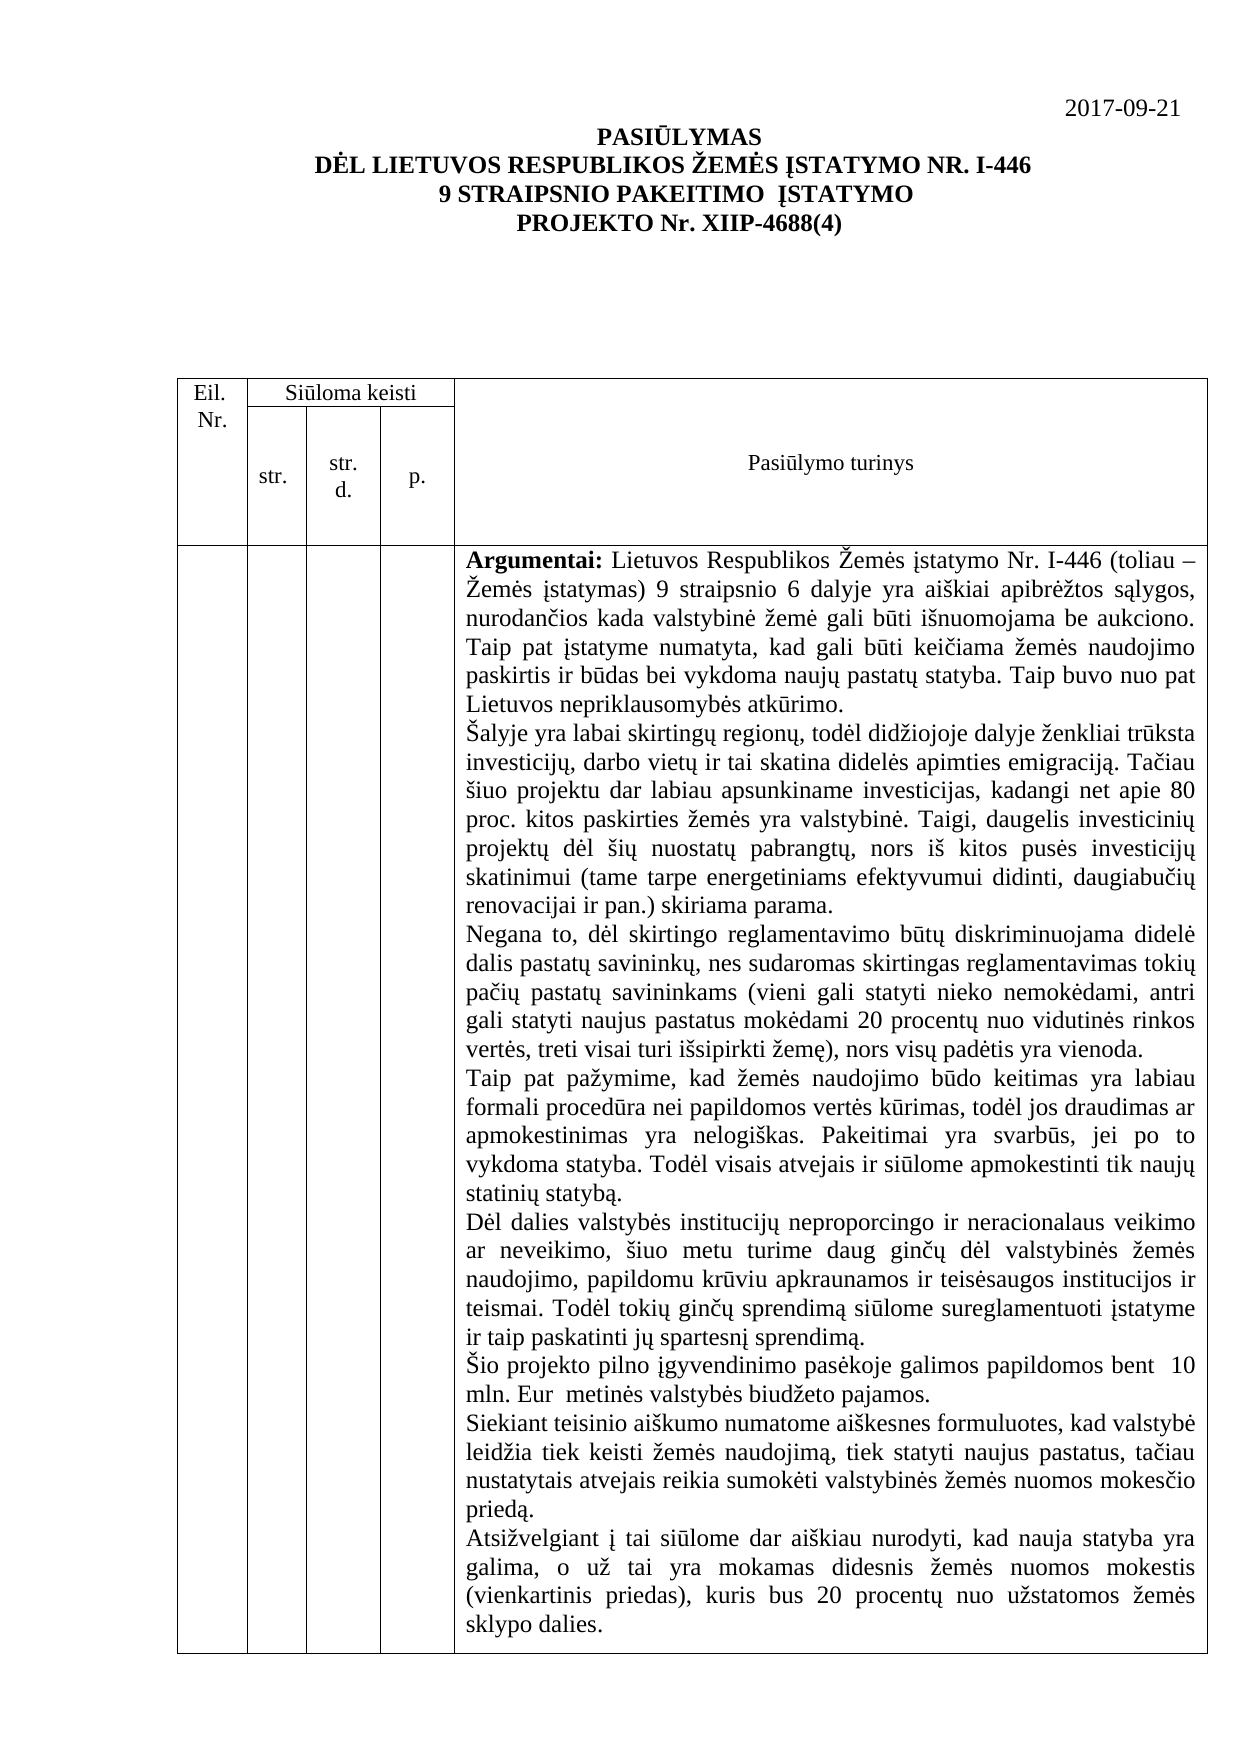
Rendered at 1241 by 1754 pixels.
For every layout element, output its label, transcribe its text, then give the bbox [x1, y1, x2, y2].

text PROJEKTO Nr. XIIP-4688(4) [177, 208, 1181, 237]
table_cell [248, 546, 306, 1652]
text PASIŪLYMAS [177, 122, 1181, 151]
text 2017-09-21 [177, 93, 1181, 122]
text 9 STRAIPSNIO PAKEITIMO ĮSTATYMO [177, 179, 1181, 208]
table_header Eil. Nr. [178, 379, 247, 544]
table_cell str. d. [307, 407, 380, 544]
table_header Pasiūlymo turinys [455, 379, 1207, 544]
table_cell [307, 546, 380, 1652]
text DĖL LIETUVOS RESPUBLIKOS ŽEMĖS ĮSTATYMO NR. I-446 [177, 151, 1181, 179]
table_cell p. [381, 407, 454, 544]
table_cell [381, 546, 454, 1652]
table_cell [178, 546, 247, 1652]
table_header Siūloma keisti [248, 379, 454, 406]
table_cell Argumentai: Lietuvos Respublikos Žemės įstatymo Nr. I-446 (toliau – Žemės įstatymas) 9 straipsnio 6 dalyje yra aiškiai apibrėžtos sąlygos, nurodančios kada valstybinė žemė gali būti išnuomojama be aukciono. Taip pat įstatyme numatyta, kad gali būti keičiama žemės naudojimo paskirtis ir būdas bei vykdoma naujų pastatų statyba. Taip buvo nuo pat Lietuvos nepriklausomybės atkūrimo. Šalyje yra labai skirtingų regionų, todėl didžiojoje dalyje ženkliai trūksta investicijų, darbo vietų ir tai skatina didelės apimties emigraciją. Tačiau šiuo projektu dar labiau apsunkiname investicijas, kadangi net apie 80 proc. kitos paskirties žemės yra valstybinė. Taigi, daugelis investicinių projektų dėl šių nuostatų pabrangtų, nors iš kitos pusės investicijų skatinimui (tame tarpe energetiniams efektyvumui didinti, daugiabučių renovacijai ir pan.) skiriama parama. Negana to, dėl skirtingo reglamentavimo būtų diskriminuojama didelė dalis pastatų savininkų, nes sudaromas skirtingas reglamentavimas tokių pačių pastatų savininkams (vieni gali statyti nieko nemokėdami, antri gali statyti naujus pastatus mokėdami 20 procentų nuo vidutinės rinkos vertės, treti visai turi išsipirkti žemę), nors visų padėtis yra vienoda. Taip pat pažymime, kad žemės naudojimo būdo keitimas yra labiau formali procedūra nei papildomos vertės kūrimas, todėl jos draudimas ar apmokestinimas yra nelogiškas. Pakeitimai yra svarbūs, jei po to vykdoma statyba. Todėl visais atvejais ir siūlome apmokestinti tik naujų statinių statybą. Dėl dalies valstybės institucijų neproporcingo ir neracionalaus veikimo ar neveikimo, šiuo metu turime daug ginčų dėl valstybinės žemės naudojimo, papildomu krūviu apkraunamos ir teisėsaugos institucijos ir teismai. Todėl tokių ginčų sprendimą siūlome sureglamentuoti įstatyme ir taip paskatinti jų spartesnį sprendimą. Šio projekto pilno įgyvendinimo pasėkoje galimos papildomos bent 10 mln. Eur metinės valstybės biudžeto pajamos. Siekiant teisinio aiškumo numatome aiškesnes formuluotes, kad valstybė leidžia tiek keisti žemės naudojimą, tiek statyti naujus pastatus, tačiau nustatytais atvejais reikia sumokėti valstybinės žemės nuomos mokesčio priedą. Atsižvelgiant į tai siūlome dar aiškiau nurodyti, kad nauja statyba yra galima, o už tai yra mokamas didesnis žemės nuomos mokestis (vienkartinis priedas), kuris bus 20 procentų nuo užstatomos žemės sklypo dalies. [455, 546, 1207, 1652]
table_cell str. [248, 407, 306, 544]
